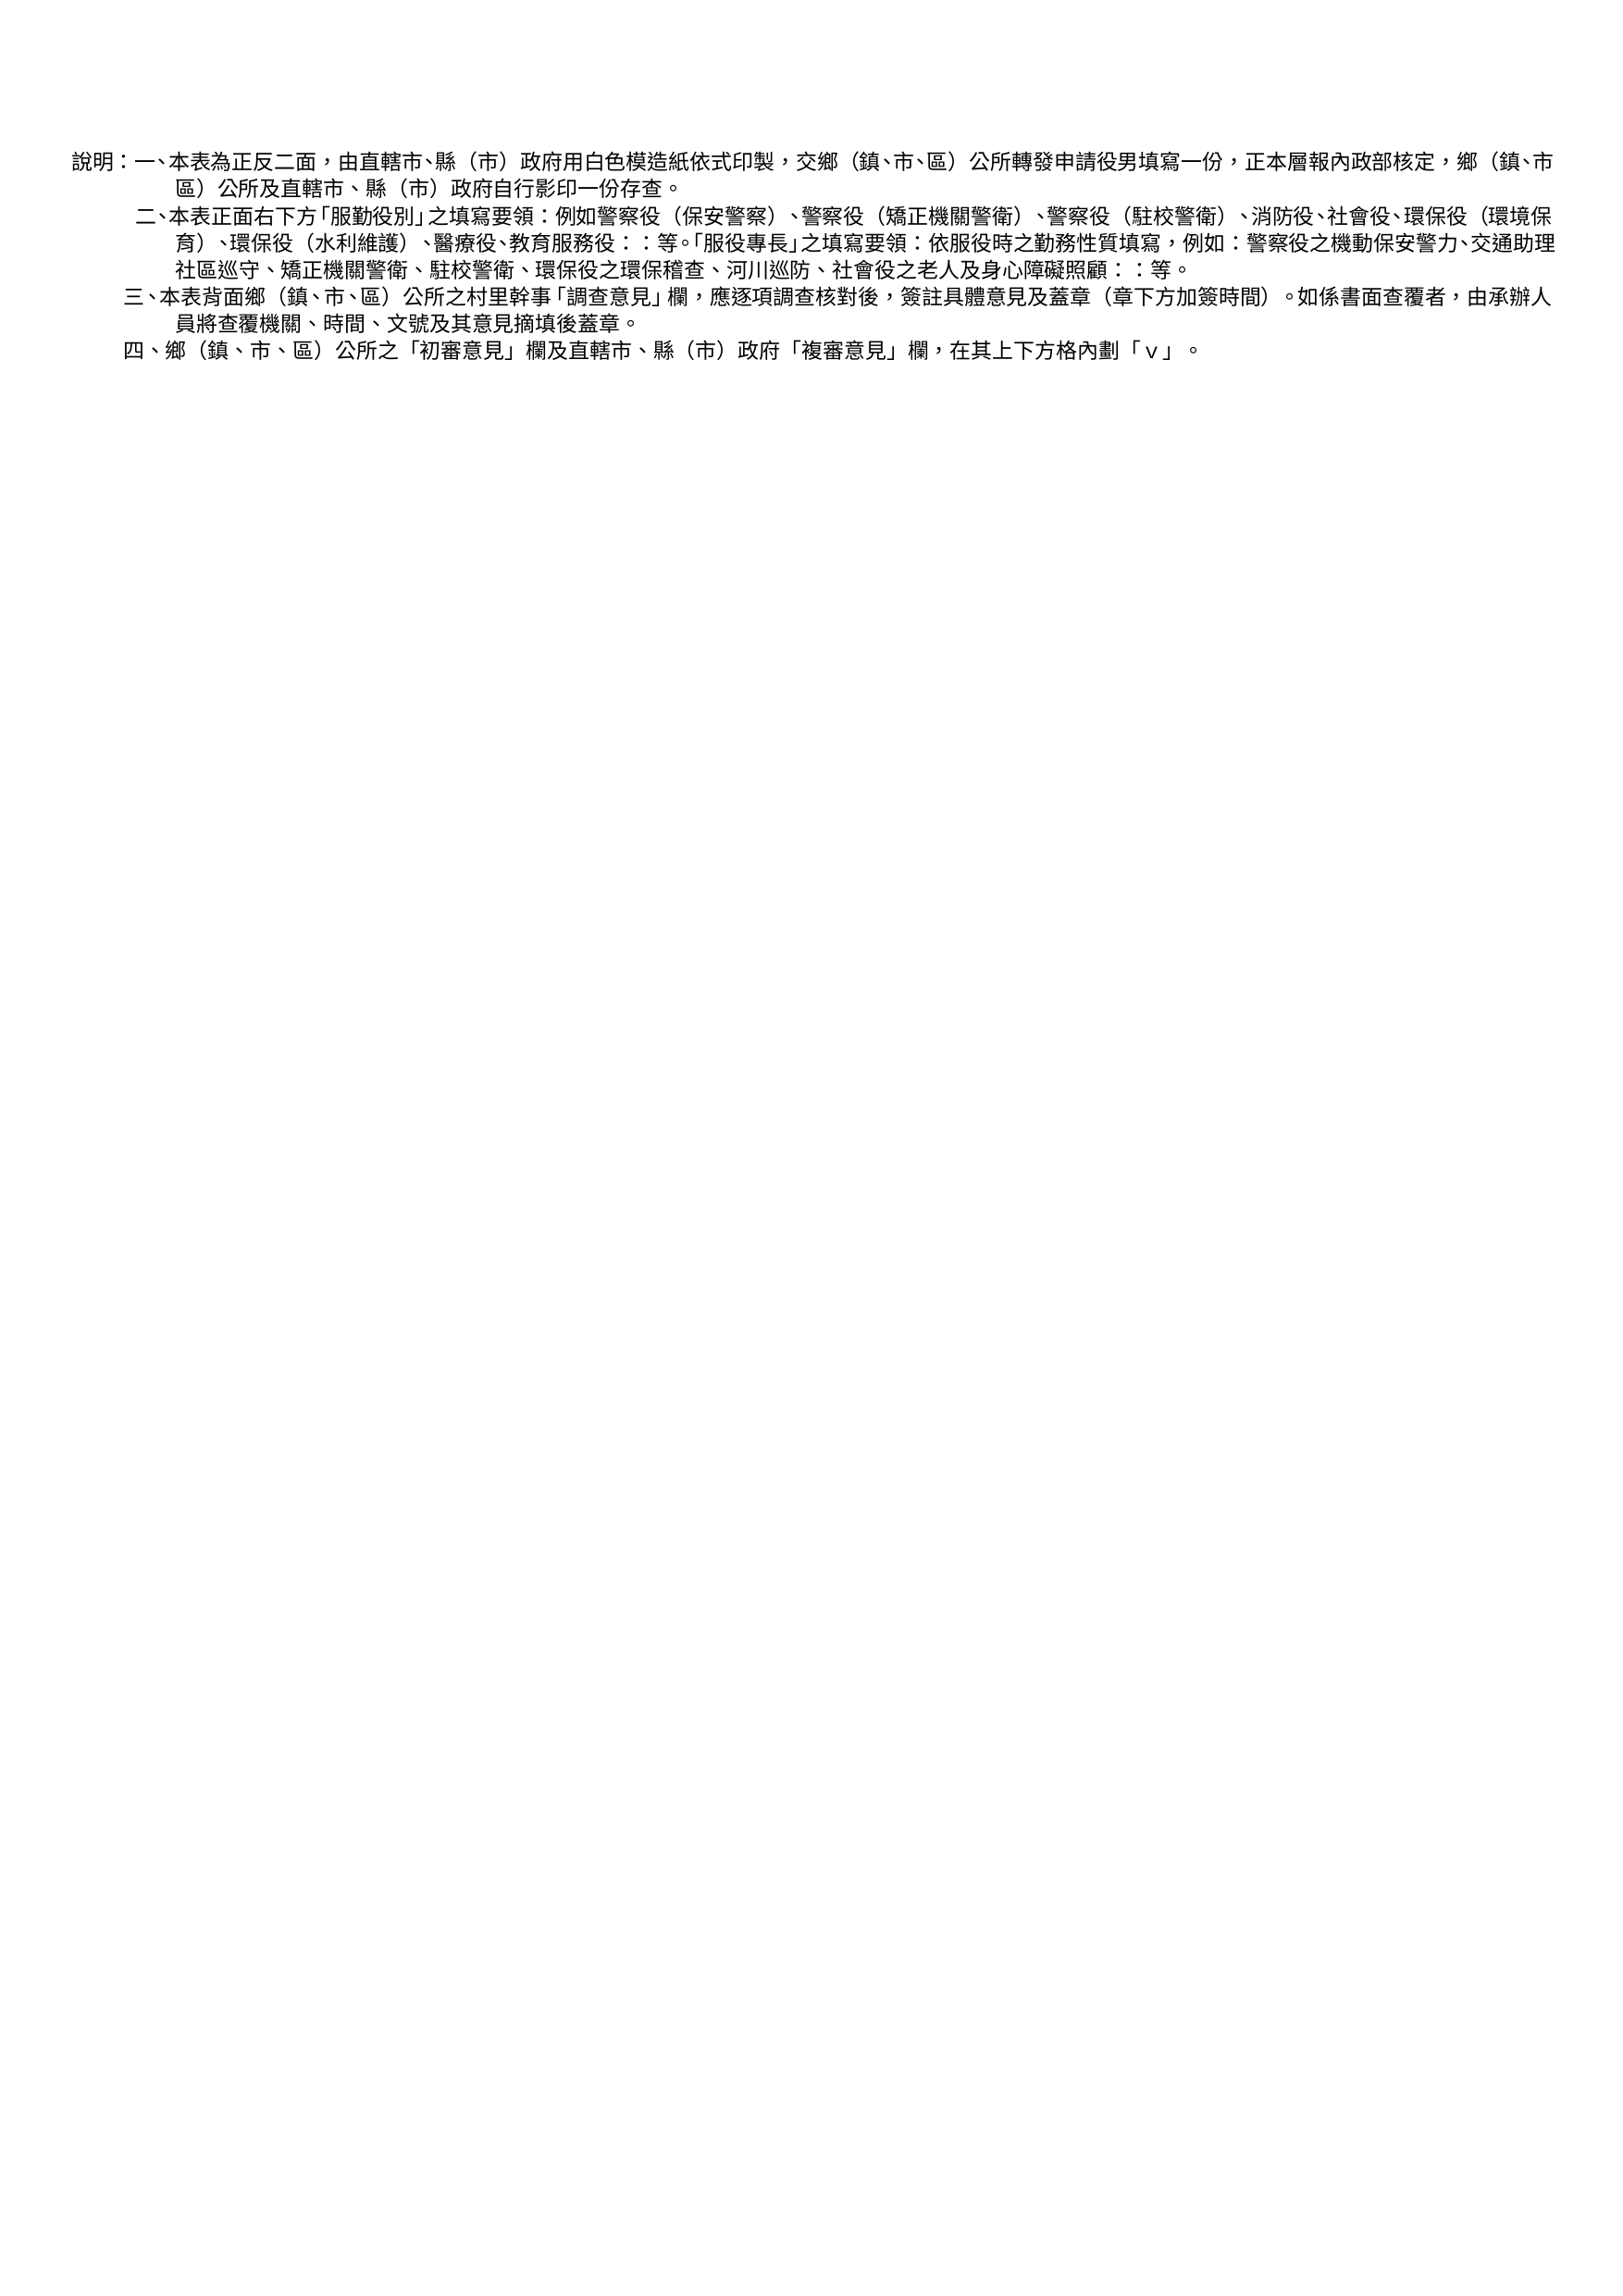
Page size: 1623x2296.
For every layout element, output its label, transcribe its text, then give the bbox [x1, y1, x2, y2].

text 說明：一、本表為正反二面，由直轄市、縣（市）政府用白色模造紙依式印製，交鄉（鎮、市、區）公所轉發申請役男填寫一份，正本層報內政部核定，鄉（鎮、市、區）公所及直轄市、縣（市）政府自行影印一份存查。 [71, 148, 1552, 203]
text 二、本表正面右下方「服勤役別」之填寫要領：例如警察役（保安警察）、警察役（矯正機關警衛）、警察役（駐校警衛）、消防役、社會役、環保役（環境保育）、環保役（水利維護）、醫療役、教育服務役：：等。「服役專長」之填寫要領：依服役時之勤務性質填寫，例如：警察役之機動保安警力、交通助理、社區巡守、矯正機關警衛、駐校警衛、環保役之環保稽查、河川巡防、社會役之老人及身心障礙照顧：：等。 [135, 203, 1552, 283]
text 四、鄉（鎮、市、區）公所之「初審意見」欄及直轄市、縣（市）政府「複審意見」欄，在其上下方格內劃「ｖ」。 [71, 337, 1552, 365]
text 三、本表背面鄉（鎮、市、區）公所之村里幹事「調查意見」欄，應逐項調查核對後，簽註具體意見及蓋章（章下方加簽時間）。如係書面查覆者，由承辦人員將查覆機關、時間、文號及其意見摘填後蓋章。 [71, 283, 1552, 337]
